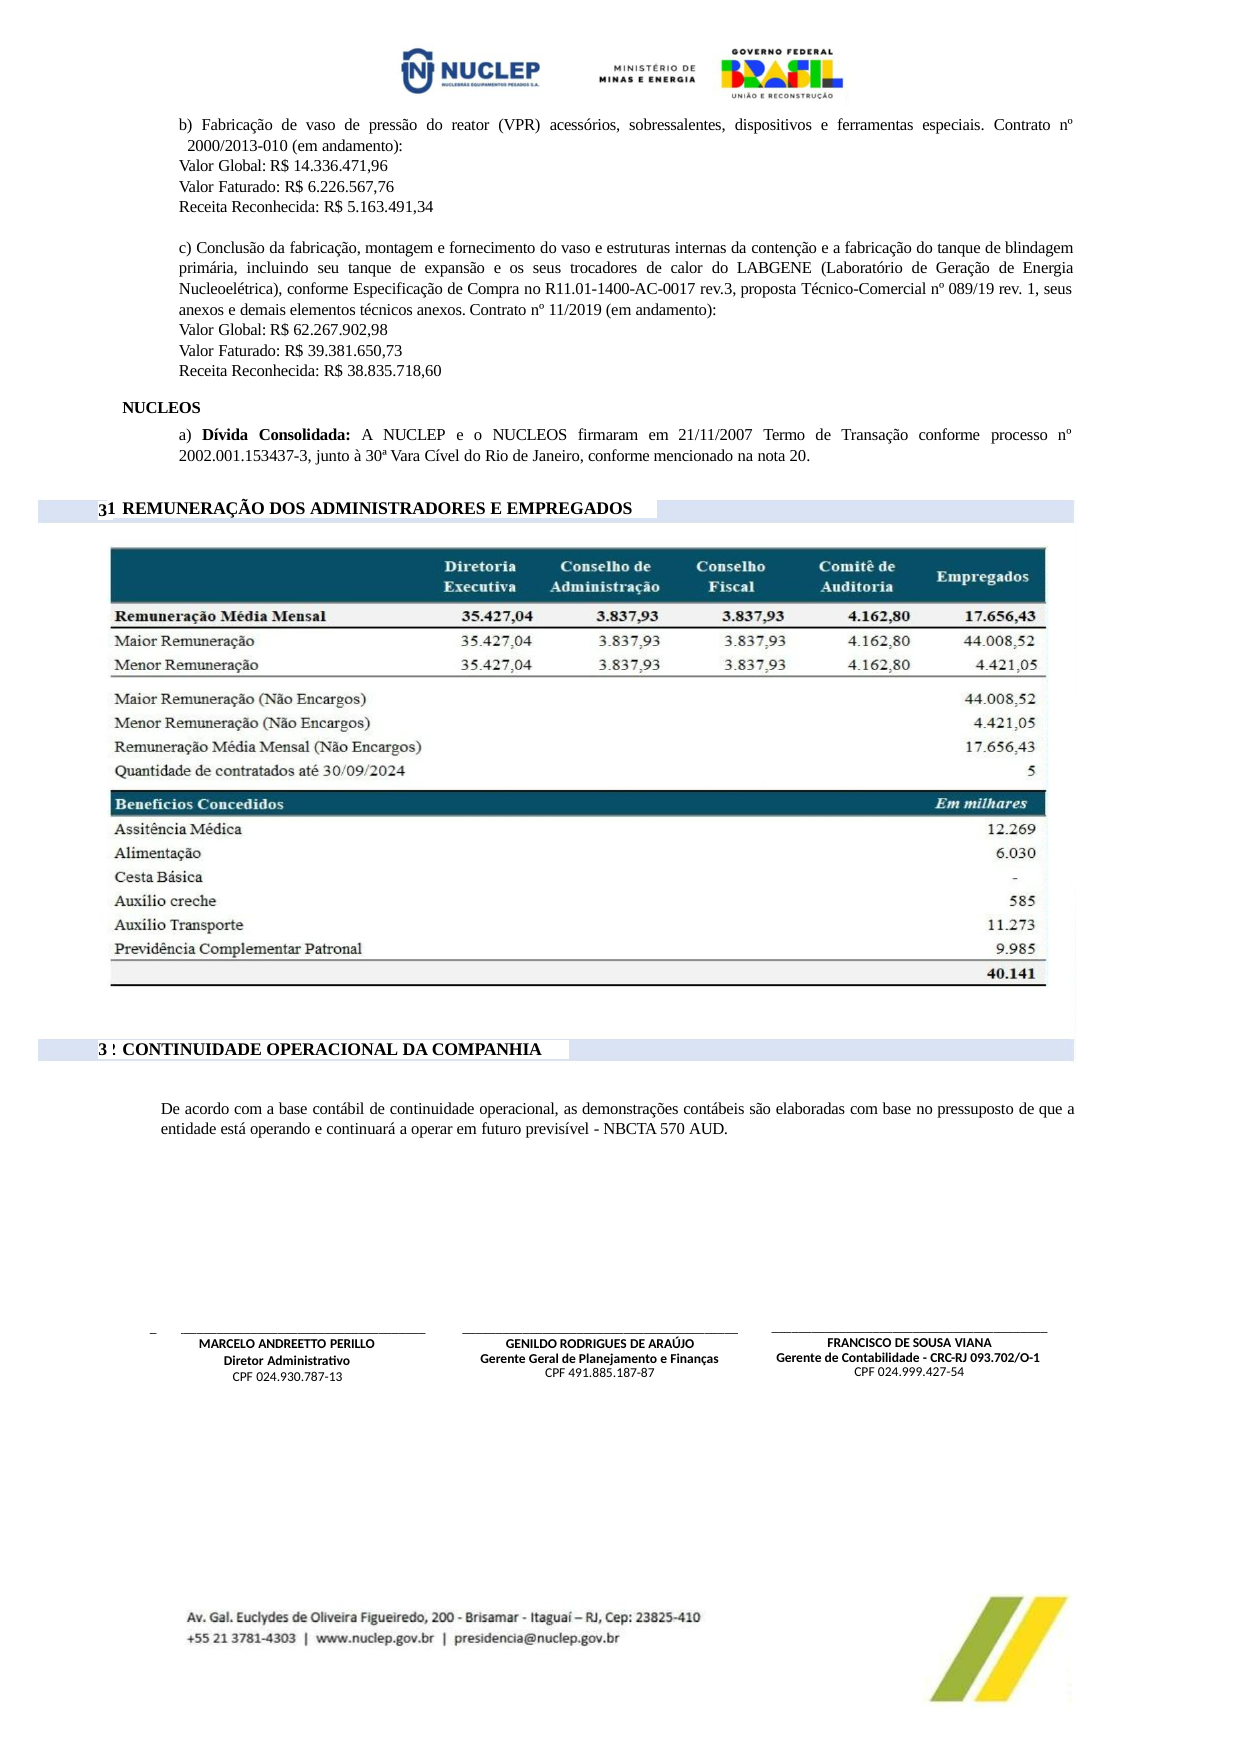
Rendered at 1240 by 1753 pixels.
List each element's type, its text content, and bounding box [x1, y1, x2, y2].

text GENILDO RODRIGUES DE ARAÚJO [506, 1336, 762, 1351]
text 2002.001.153437-3, junto à 30ª Vara Cível do Rio de Janeiro, conforme mencionado na nota 20. [179, 447, 1096, 465]
text CPF 024.999.427-54 [854, 1365, 1072, 1379]
text 3 [98, 501, 113, 520]
text entidade está operando e continuará a operar em futuro previsível - NBCTA 570 AUD. [161, 1120, 1095, 1138]
text 2 CONTINUIDADE OPERACIONAL DA COMPANHIA [113, 1040, 569, 1059]
text b) Fabricação de vaso de pressão do reator (VPR) acessórios, sobressalentes, dispositivos e ferramentas especiais. Contrato nº [179, 116, 1096, 134]
text CPF 024.930.787-13 [232, 1369, 367, 1385]
text Receita Reconhecida: R$ 38.835.718,60 [179, 362, 466, 380]
text Valor Global: R$ 62.267.902,98 [179, 321, 1096, 339]
text Receita Reconhecida: R$ 5.163.491,34 [179, 198, 458, 216]
text 2000/2013-010 (em andamento): [187, 137, 1096, 155]
text Gerente Geral de Planejamento e Finanças [480, 1351, 762, 1366]
text FRANCISCO DE SOUSA VIANA [827, 1335, 1072, 1350]
text a) Dívida Consolidada: A NUCLEP e o NUCLEOS firmaram em 21/11/2007 Termo de Transação conforme processo nº [179, 426, 1096, 444]
text _________________________________________ [771, 1318, 1072, 1335]
text CPF 491.885.187-87 [545, 1366, 762, 1380]
text Valor Faturado: R$ 6.226.567,76 [179, 178, 458, 196]
text Valor Global: R$ 14.336.471,96 [179, 157, 458, 175]
text 1 REMUNERAÇÃO DOS ADMINISTRADORES E EMPREGADOS [107, 499, 657, 518]
text NUCLEOS [122, 399, 212, 418]
text De acordo com a base contábil de continuidade operacional, as demonstrações contábeis são elaboradas com base no pressuposto de que a [161, 1100, 1095, 1118]
text anexos e demais elementos técnicos anexos. Contrato nº 11/2019 (em andamento): [179, 301, 1096, 319]
text Gerente de Contabilidade - CRC-RJ 093.702/O-1 [776, 1350, 1072, 1365]
text Diretor Administrativo [224, 1352, 450, 1369]
text _________________________________________ [462, 1320, 762, 1336]
text ________________________________________ [181, 1319, 450, 1335]
text primária, incluindo seu tanque de expansão e os seus trocadores de calor do LABGENE (Laboratório de Geração de Energia [179, 259, 1096, 278]
text Nucleoelétrica), conforme Especificação de Compra no R11.01-1400-AC-0017 rev.3, proposta Técnico-Comercial nº 089/19 rev. 1, seus [179, 280, 1096, 298]
text 3 [98, 1040, 113, 1059]
text _ [149, 1319, 181, 1335]
text Valor Faturado: R$ 39.381.650,73 [179, 342, 466, 359]
text c) Conclusão da fabricação, montagem e fornecimento do vaso e estruturas internas da contenção e a fabricação do tanque de blindagem [179, 239, 1096, 257]
text MARCELO ANDREETTO PERILLO [199, 1336, 450, 1352]
